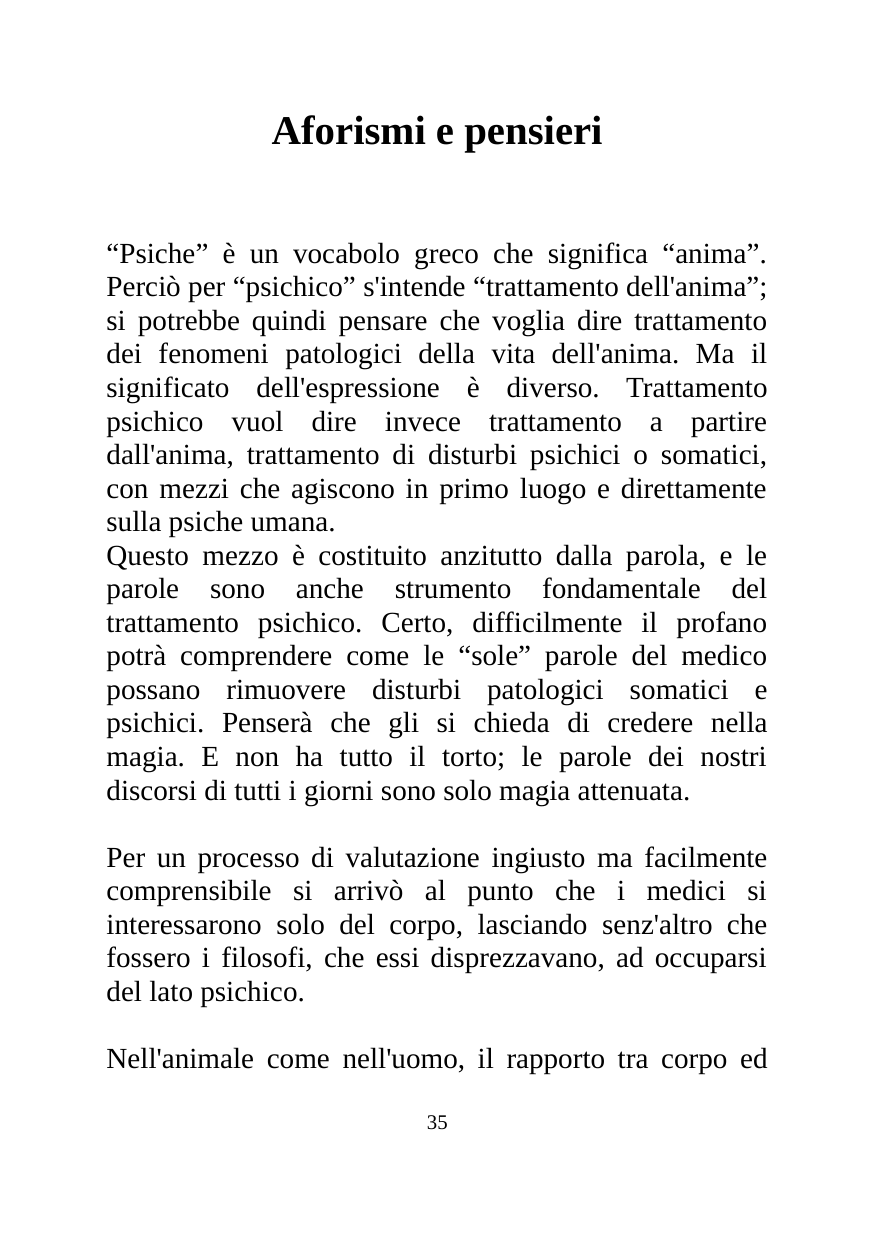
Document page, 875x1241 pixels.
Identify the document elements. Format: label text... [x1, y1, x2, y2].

subtitle Aforismi e pensieri [106, 106, 768, 153]
text Questo mezzo è costituito anzitutto dalla parola, e le parole sono anche strumento fondamentale del trattamento psichico. Certo, difficilmente il profano potrà comprendere come le “sole” parole del medico possano rimuovere disturbi patologici somatici e psichici. Penserà che gli si chieda di credere nella magia. E non ha tutto il torto; le parole dei nostri discorsi di tutti i giorni sono solo magia attenuata. [106, 538, 768, 806]
text Per un processo di valutazione ingiusto ma facilmente comprensibile si arrivò al punto che i medici si interessarono solo del corpo, lasciando senz'altro che fossero i filosofi, che essi disprezzavano, ad occuparsi del lato psichico. [106, 840, 768, 1007]
text Nell'animale come nell'uomo, il rapporto tra corpo ed [106, 1041, 768, 1074]
text “Psiche” è un vocabolo greco che significa “anima”. Perciò per “psichico” s'intende “trattamento dell'anima”; si potrebbe quindi pensare che voglia dire trattamento dei fenomeni patologici della vita dell'anima. Ma il significato dell'espressione è diverso. Trattamento psichico vuol dire invece trattamento a partire dall'anima, trattamento di disturbi psichici o somatici, con mezzi che agiscono in primo luogo e direttamente sulla psiche umana. [106, 236, 768, 538]
